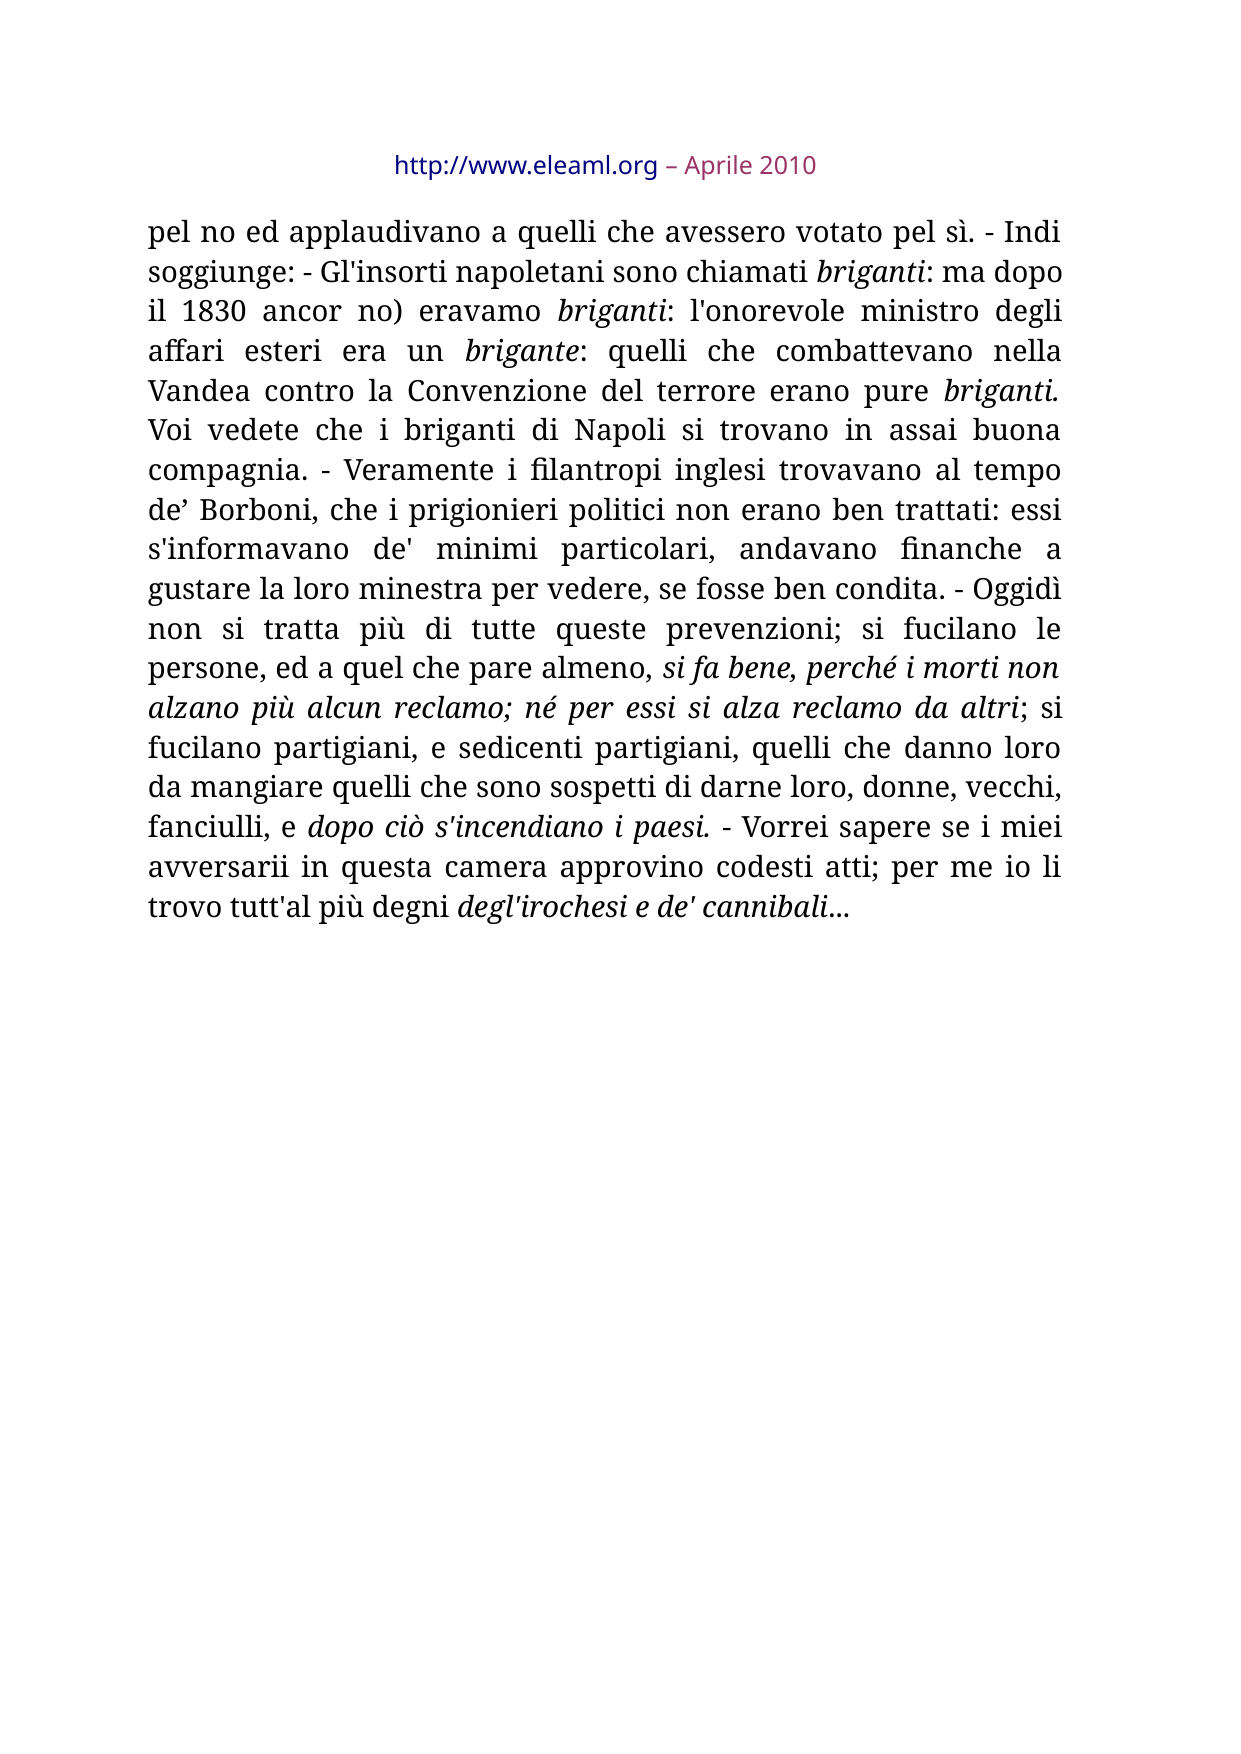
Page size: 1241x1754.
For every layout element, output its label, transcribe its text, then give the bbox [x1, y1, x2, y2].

text pel no ed applaudivano a quelli che avessero votato pel sì. - Indi soggiunge: - Gl'insorti napoletani sono chiamati briganti: ma dopo il 1830 ancor no) eravamo briganti: l'onorevole ministro degli affari esteri era un brigante: quelli che combattevano nella Vandea contro la Convenzione del terrore erano pure briganti. Voi vedete che i briganti di Napoli si trovano in assai buona compagnia. - Veramente i filantropi inglesi trovavano al tempo de’ Borboni, che i prigionieri politici non erano ben trattati: essi s'informavano de' minimi particolari, andavano finanche a gustare la loro minestra per vedere, se fosse ben condita. - Oggidì non si tratta più di tutte queste prevenzioni; si fucilano le persone, ed a quel che pare almeno, si fa bene, perché i morti non alzano più alcun reclamo; né per essi si alza reclamo da altri; si fucilano partigiani, e sedicenti partigiani, quelli che danno loro da mangiare quelli che sono sospetti di darne loro, donne, vecchi, fanciulli, e dopo ciò s'incendiano i paesi. - Vorrei sapere se i miei avversarii in questa camera approvino codesti atti; per me io li trovo tutt'al più degni degl'irochesi e de' cannibali... [148, 211, 1063, 926]
